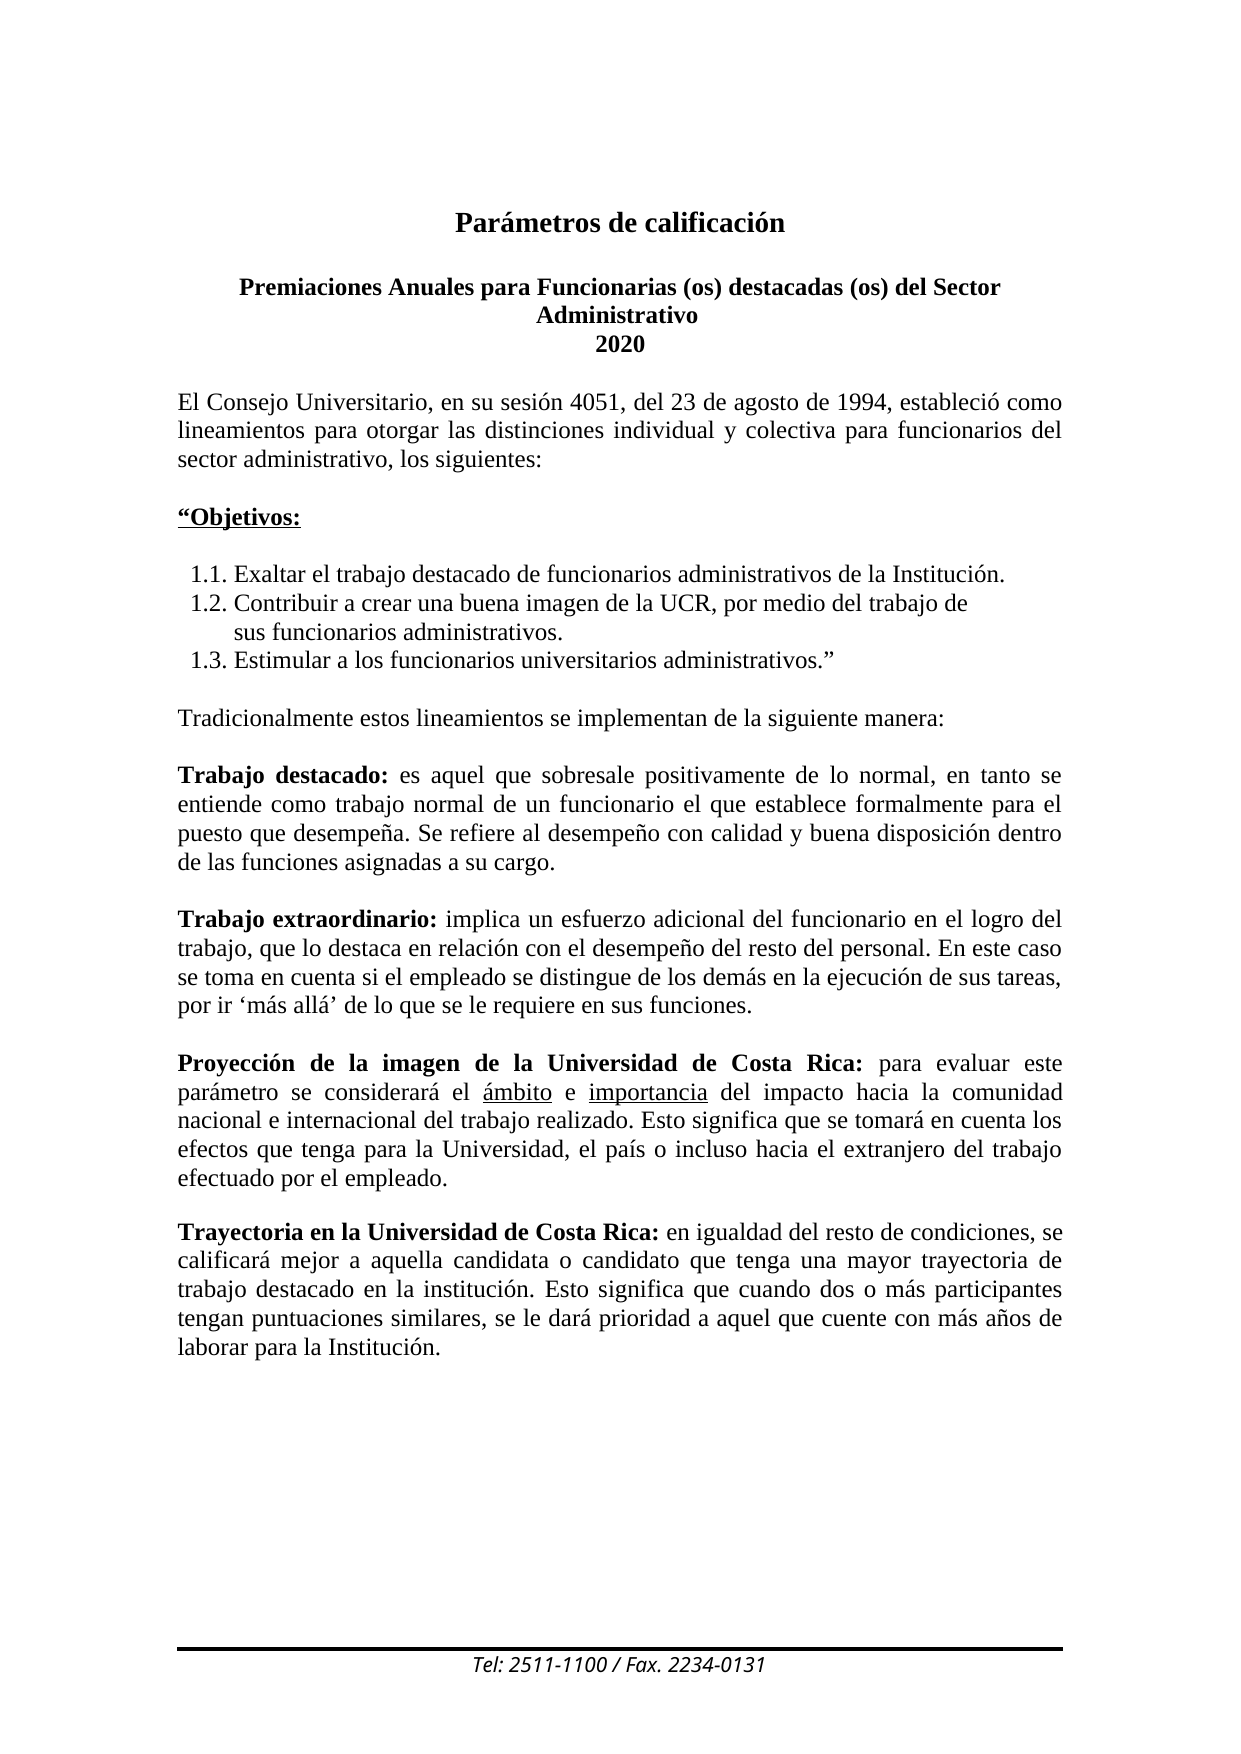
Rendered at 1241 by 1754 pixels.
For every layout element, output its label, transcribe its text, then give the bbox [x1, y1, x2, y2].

text Trabajo destacado: es aquel que sobresale positivamente de lo normal, en tanto se entiende como trabajo normal de un funcionario el que establece formalmente para el puesto que desempeña. Se refiere al desempeño con calidad y buena disposición dentro de las funciones asignadas a su cargo. [177, 761, 1063, 876]
text 1.3. Estimular a los funcionarios universitarios administrativos.” [177, 646, 1063, 674]
text sus funcionarios administrativos. [177, 617, 1063, 646]
text El Consejo Universitario, en su sesión 4051, del 23 de agosto de 1994, estableció como lineamientos para otorgar las distinciones individual y colectiva para funcionarios del sector administrativo, los siguientes: [177, 387, 1063, 473]
text Trayectoria en la Universidad de Costa Rica: en igualdad del resto de condiciones, se calificará mejor a aquella candidata o candidato que tenga una mayor trayectoria de trabajo destacado en la institución. Esto significa que cuando dos o más participantes tengan puntuaciones similares, se le dará prioridad a aquel que cuente con más años de laborar para la Institución. [177, 1217, 1063, 1361]
text Proyección de la imagen de la Universidad de Costa Rica: para evaluar este parámetro se considerará el ámbito e importancia del impacto hacia la comunidad nacional e internacional del trabajo realizado. Esto significa que se tomará en cuenta los efectos que tenga para la Universidad, el país o incluso hacia el extranjero del trabajo efectuado por el empleado. [177, 1048, 1063, 1192]
text Parámetros de calificación [177, 205, 1063, 238]
text 2020 [177, 329, 1063, 358]
text Premiaciones Anuales para Funcionarias (os) destacadas (os) del Sector Administrativo [177, 272, 1063, 329]
text 1.1. Exaltar el trabajo destacado de funcionarios administrativos de la Institución. [177, 559, 1063, 588]
text Tradicionalmente estos lineamientos se implementan de la siguiente manera: [177, 703, 1063, 732]
text Trabajo extraordinario: implica un esfuerzo adicional del funcionario en el logro del trabajo, que lo destaca en relación con el desempeño del resto del personal. En este caso se toma en cuenta si el empleado se distingue de los demás en la ejecución de sus tareas, por ir ‘más allá’ de lo que se le requiere en sus funciones. [177, 904, 1063, 1019]
text 1.2. Contribuir a crear una buena imagen de la UCR, por medio del trabajo de [177, 588, 1063, 617]
text “Objetivos: [177, 502, 1063, 531]
